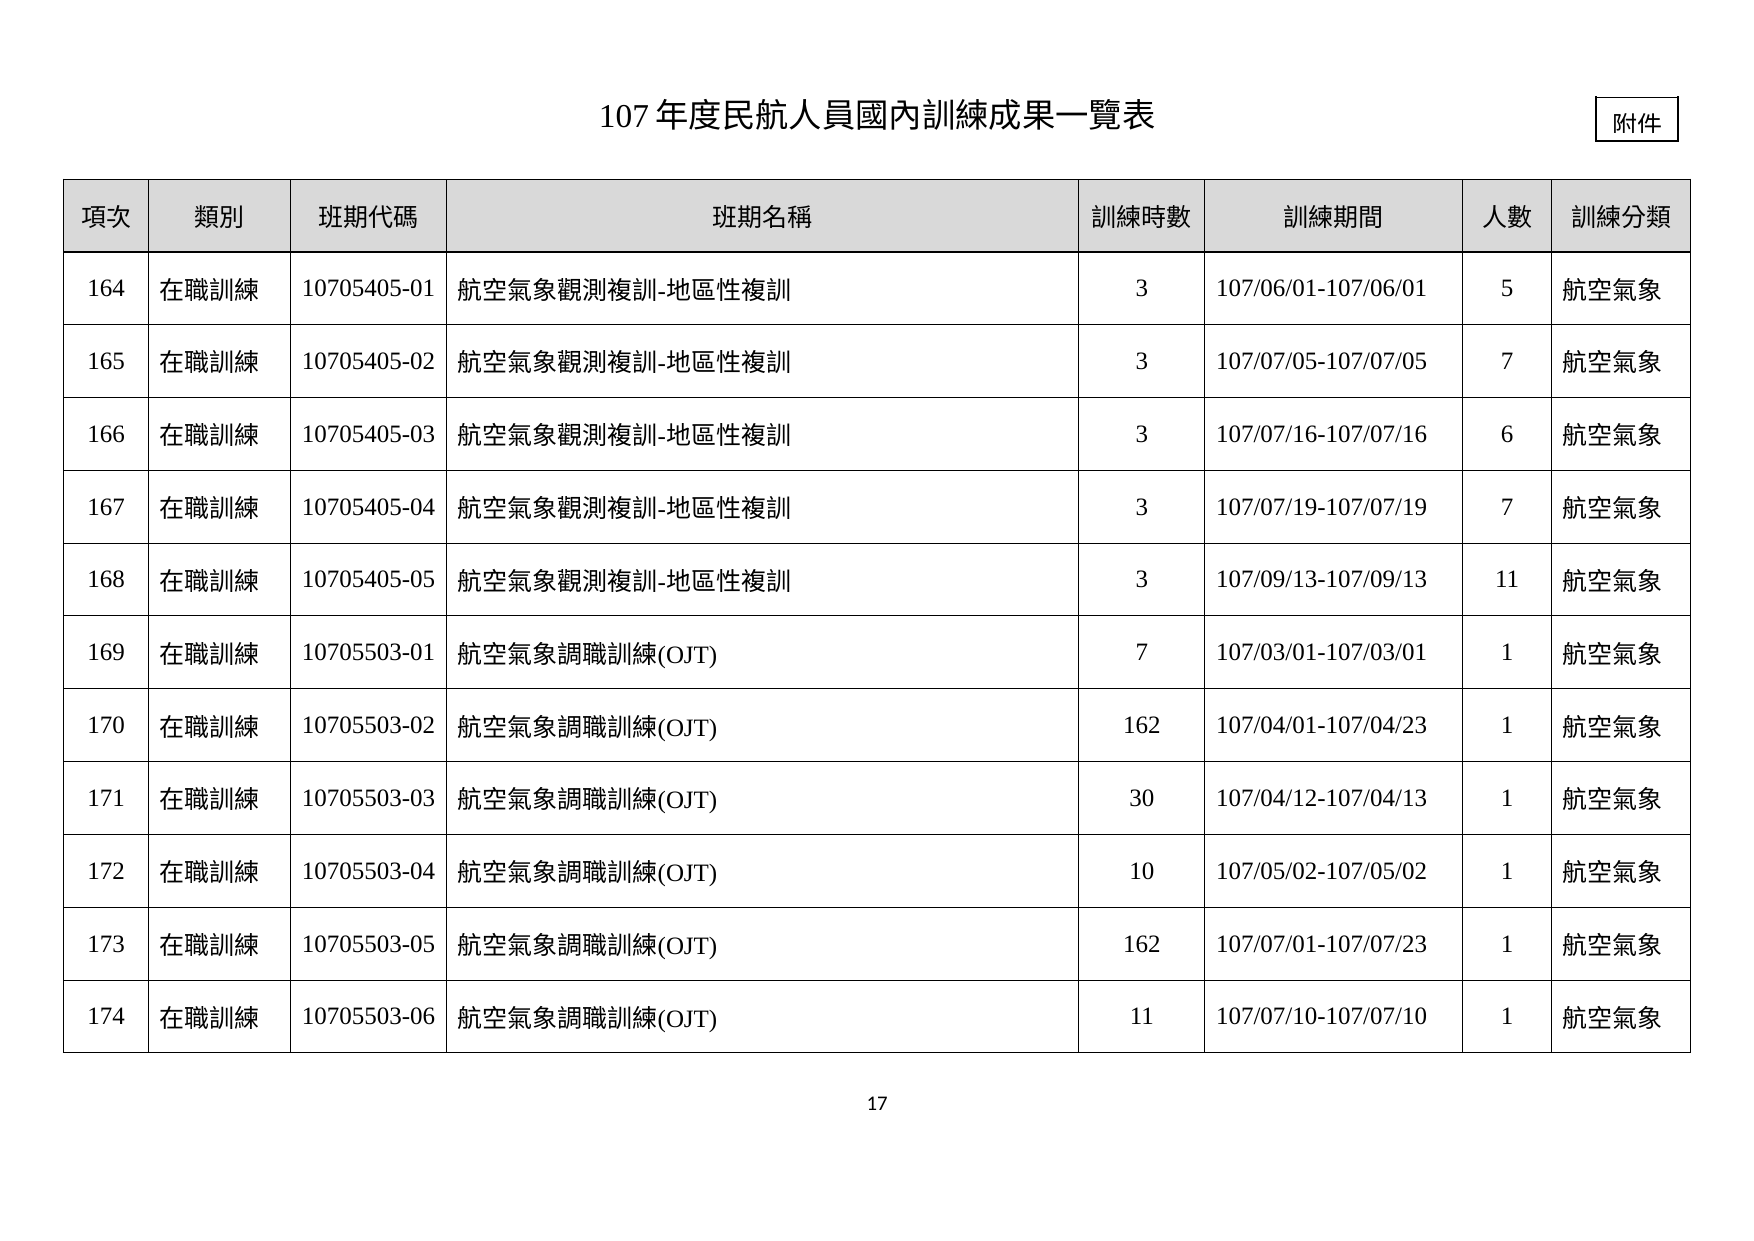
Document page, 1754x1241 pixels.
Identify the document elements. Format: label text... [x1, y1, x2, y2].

table_cell 10705503-02 [291, 689, 446, 761]
table_cell 10705405-05 [291, 544, 446, 615]
table_cell 107/04/01-107/04/23 [1205, 689, 1462, 761]
table_cell 11 [1463, 544, 1551, 615]
table_cell 167 [64, 471, 148, 543]
table_cell 107/07/01-107/07/23 [1205, 908, 1462, 979]
table_cell 10705405-02 [291, 325, 446, 397]
table_cell 航空氣象觀測複訓-地區性複訓 [447, 544, 1078, 615]
table_cell 10705405-03 [291, 398, 446, 470]
table_cell 航空氣象 [1552, 471, 1690, 543]
table_cell 航空氣象 [1552, 253, 1690, 324]
table_cell 1 [1463, 762, 1551, 834]
table_header 班期代碼 [291, 180, 446, 251]
table_cell 11 [1079, 981, 1204, 1052]
table_cell 在職訓練 [149, 325, 290, 397]
table_cell 航空氣象 [1552, 762, 1690, 834]
table_cell 30 [1079, 762, 1204, 834]
table_header 訓練時數 [1079, 180, 1204, 251]
table_cell 航空氣象觀測複訓-地區性複訓 [447, 471, 1078, 543]
table_cell 航空氣象 [1552, 981, 1690, 1052]
table_header 項次 [64, 180, 148, 251]
table_cell 航空氣象 [1552, 325, 1690, 397]
table_cell 10705503-06 [291, 981, 446, 1052]
table_cell 162 [1079, 689, 1204, 761]
table_cell 10705503-05 [291, 908, 446, 979]
table_cell 7 [1463, 471, 1551, 543]
table_cell 航空氣象 [1552, 398, 1690, 470]
table_cell 168 [64, 544, 148, 615]
table_cell 171 [64, 762, 148, 834]
table_cell 3 [1079, 325, 1204, 397]
table_cell 在職訓練 [149, 835, 290, 907]
table_cell 航空氣象觀測複訓-地區性複訓 [447, 325, 1078, 397]
table_cell 7 [1463, 325, 1551, 397]
table_cell 107/03/01-107/03/01 [1205, 616, 1462, 688]
table_cell 166 [64, 398, 148, 470]
table_cell 6 [1463, 398, 1551, 470]
table_cell 1 [1463, 981, 1551, 1052]
table_cell 在職訓練 [149, 544, 290, 615]
table_cell 3 [1079, 398, 1204, 470]
table_cell 107/09/13-107/09/13 [1205, 544, 1462, 615]
table_cell 1 [1463, 689, 1551, 761]
table_cell 航空氣象調職訓練(OJT) [447, 616, 1078, 688]
table_cell 10705405-04 [291, 471, 446, 543]
table_cell 1 [1463, 616, 1551, 688]
table_cell 1 [1463, 835, 1551, 907]
table_cell 174 [64, 981, 148, 1052]
table_header 訓練分類 [1552, 180, 1690, 251]
table_cell 107/07/05-107/07/05 [1205, 325, 1462, 397]
table_header 類別 [149, 180, 290, 251]
table_cell 172 [64, 835, 148, 907]
table_cell 在職訓練 [149, 471, 290, 543]
table_cell 3 [1079, 471, 1204, 543]
table_cell 航空氣象 [1552, 544, 1690, 615]
table_cell 航空氣象觀測複訓-地區性複訓 [447, 398, 1078, 470]
table_cell 170 [64, 689, 148, 761]
table_cell 航空氣象 [1552, 616, 1690, 688]
table_cell 在職訓練 [149, 908, 290, 979]
table_cell 107/05/02-107/05/02 [1205, 835, 1462, 907]
table_cell 107/07/10-107/07/10 [1205, 981, 1462, 1052]
table_cell 107/07/16-107/07/16 [1205, 398, 1462, 470]
table_cell 在職訓練 [149, 981, 290, 1052]
table_cell 10705405-01 [291, 253, 446, 324]
table_cell 航空氣象調職訓練(OJT) [447, 908, 1078, 979]
table_cell 107/04/12-107/04/13 [1205, 762, 1462, 834]
table_cell 航空氣象調職訓練(OJT) [447, 835, 1078, 907]
table_cell 7 [1079, 616, 1204, 688]
table_cell 在職訓練 [149, 762, 290, 834]
table_cell 航空氣象 [1552, 835, 1690, 907]
table_cell 航空氣象調職訓練(OJT) [447, 981, 1078, 1052]
table_cell 10705503-03 [291, 762, 446, 834]
table_cell 在職訓練 [149, 398, 290, 470]
table_cell 航空氣象調職訓練(OJT) [447, 689, 1078, 761]
table_cell 在職訓練 [149, 616, 290, 688]
table_cell 3 [1079, 544, 1204, 615]
table_cell 10705503-04 [291, 835, 446, 907]
table_cell 162 [1079, 908, 1204, 979]
table_cell 航空氣象 [1552, 689, 1690, 761]
table_cell 107/06/01-107/06/01 [1205, 253, 1462, 324]
table_header 人數 [1463, 180, 1551, 251]
table_cell 1 [1463, 908, 1551, 979]
table_cell 173 [64, 908, 148, 979]
table_cell 在職訓練 [149, 689, 290, 761]
table_header 班期名稱 [447, 180, 1078, 251]
table_cell 航空氣象 [1552, 908, 1690, 979]
table_cell 10705503-01 [291, 616, 446, 688]
table_cell 169 [64, 616, 148, 688]
table_cell 航空氣象觀測複訓-地區性複訓 [447, 253, 1078, 324]
table_cell 3 [1079, 253, 1204, 324]
table_cell 165 [64, 325, 148, 397]
table_cell 在職訓練 [149, 253, 290, 324]
table_cell 航空氣象調職訓練(OJT) [447, 762, 1078, 834]
table_cell 10 [1079, 835, 1204, 907]
table_cell 164 [64, 253, 148, 324]
table_cell 107/07/19-107/07/19 [1205, 471, 1462, 543]
table_header 訓練期間 [1205, 180, 1462, 251]
table_cell 5 [1463, 253, 1551, 324]
